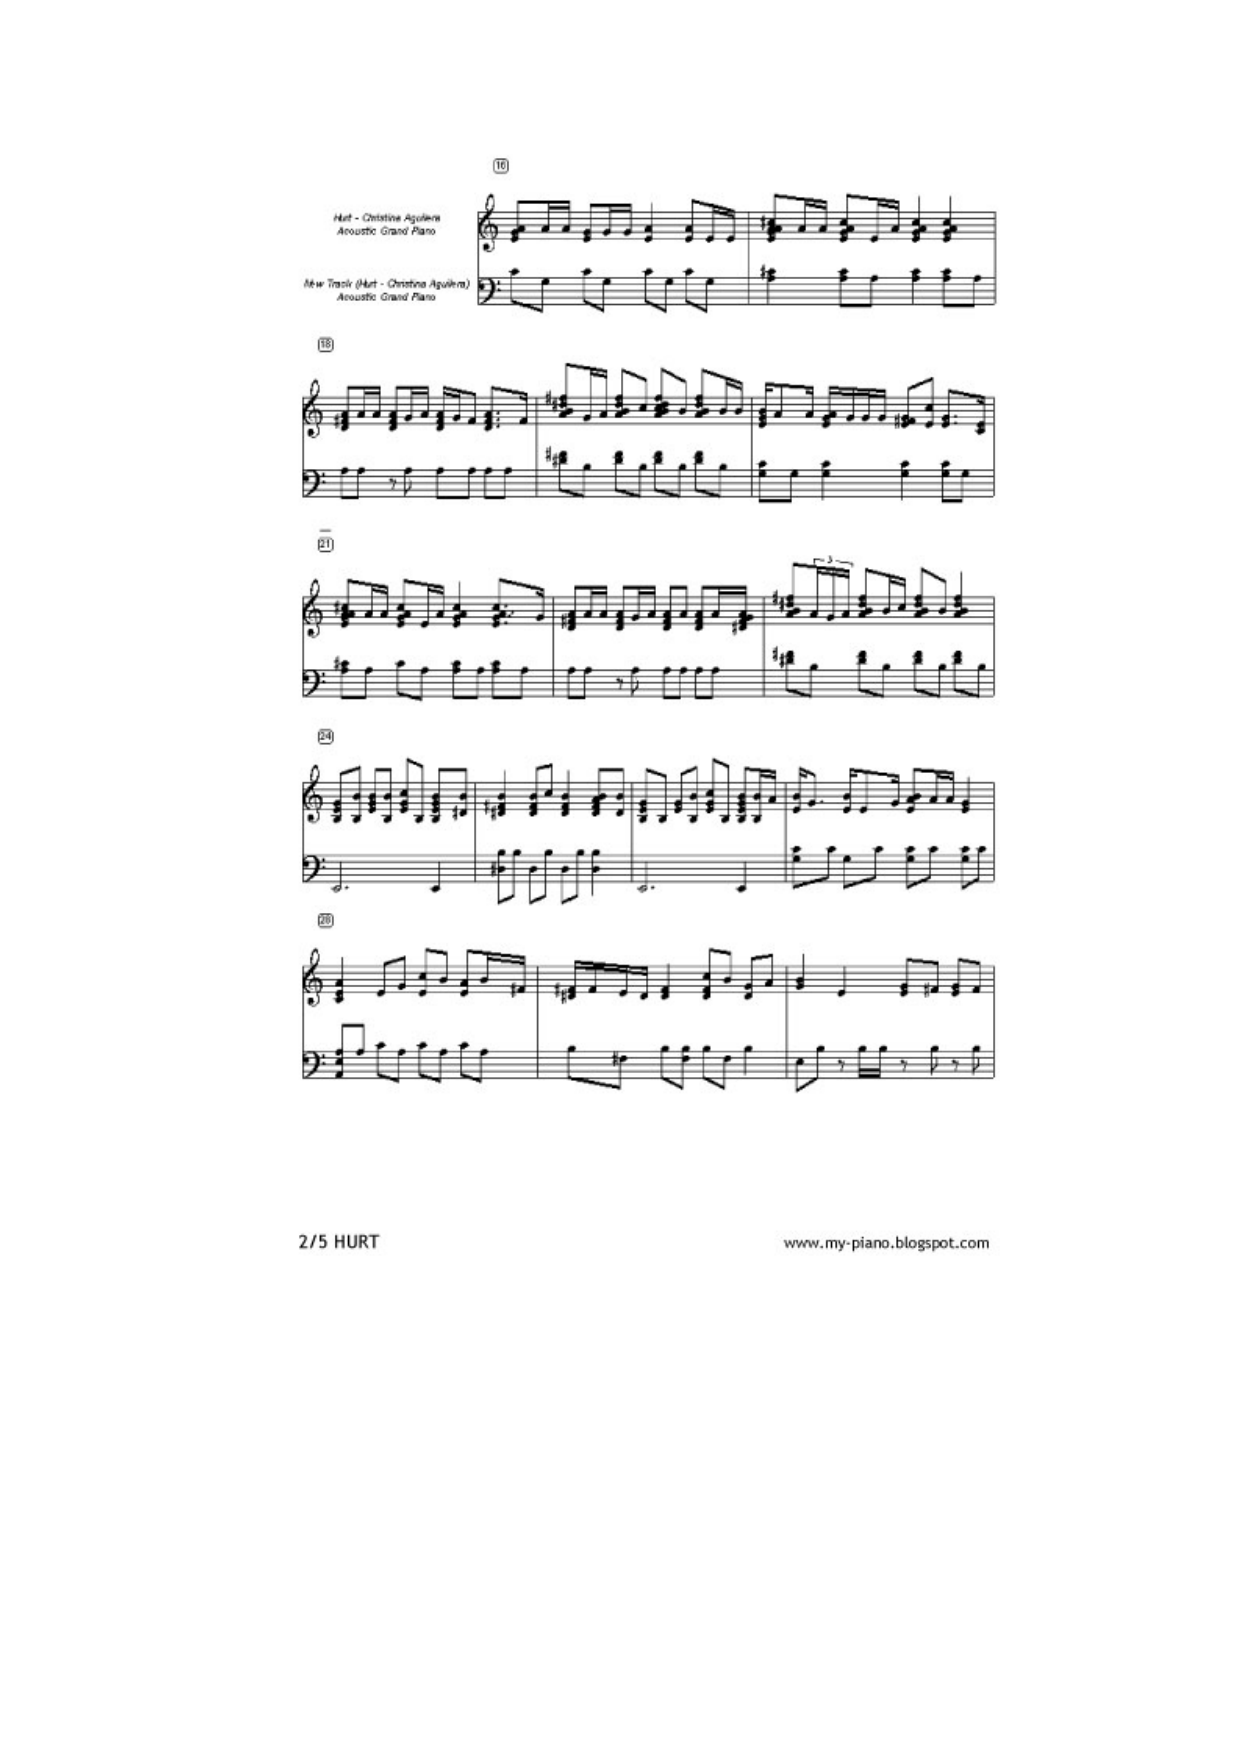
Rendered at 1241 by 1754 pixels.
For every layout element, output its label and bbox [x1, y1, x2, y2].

picture [212, 118, 1028, 1259]
